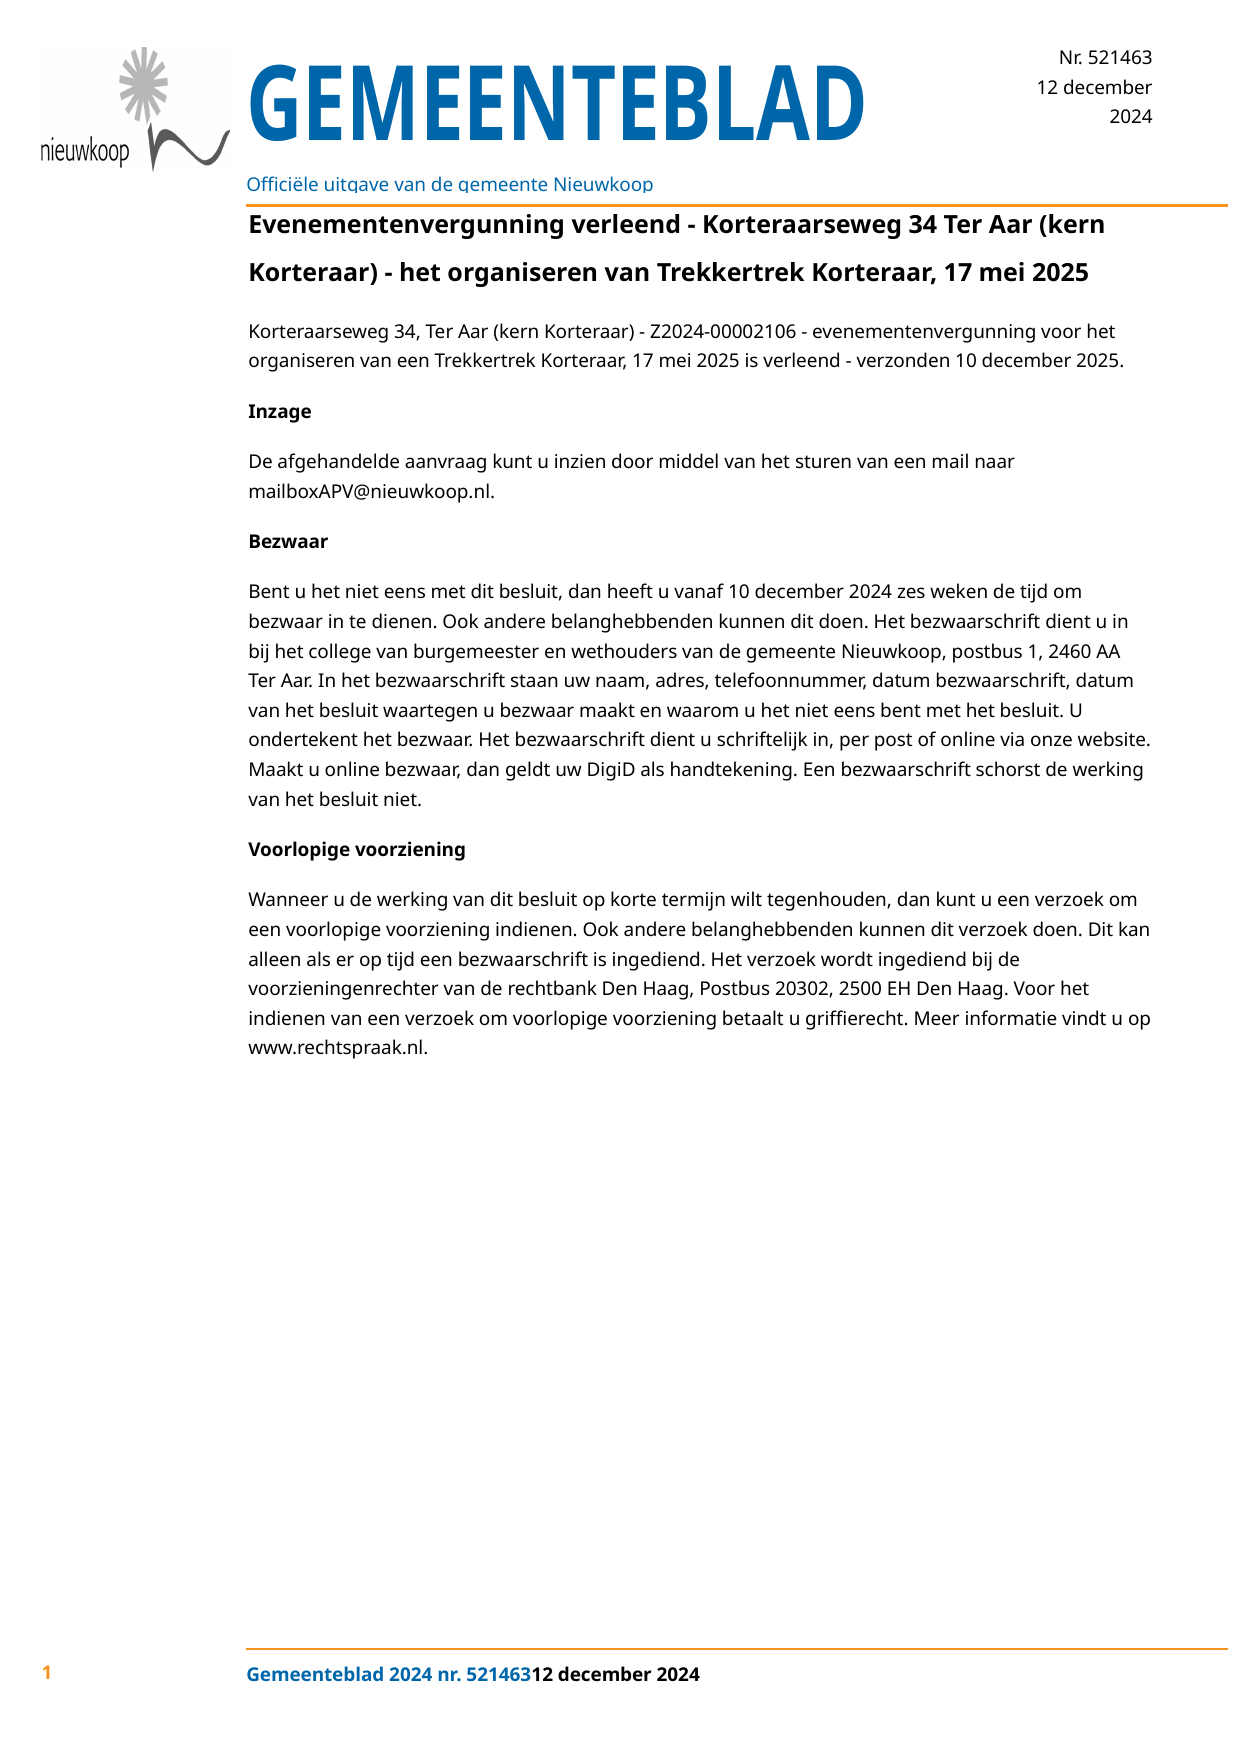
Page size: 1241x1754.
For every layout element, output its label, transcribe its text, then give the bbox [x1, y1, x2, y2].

text Wanneer u de werking van dit besluit op korte termijn wilt tegenhouden, dan kunt u een verzoek om een voorlopige voorziening indienen. Ook andere belanghebbenden kunnen dit verzoek doen. Dit kan alleen als er op tijd een bezwaarschrift is ingediend. Het verzoek wordt ingediend bij de voorzieningenrechter van de rechtbank Den Haag, Postbus 20302, 2500 EH Den Haag. Voor het indienen van een verzoek om voorlopige voorziening betaalt u griffierecht. Meer informatie vindt u op www.rechtspraak.nl. [248, 887, 1152, 1060]
text Bent u het niet eens met dit besluit, dan heeft u vanaf 10 december 2024 zes weken de tijd om bezwaar in te dienen. Ook andere belanghebbenden kunnen dit doen. Het bezwaarschrift dient u in bij het college van burgemeester en wethouders van de gemeente Nieuwkoop, postbus 1, 2460 AA Ter Aar. In het bezwaarschrift staan uw naam, adres, telefoonnummer, datum bezwaarschrift, datum van het besluit waartegen u bezwaar maakt en waarom u het niet eens bent met het besluit. U ondertekent het bezwaar. Het bezwaarschrift dient u schriftelijk in, per post of online via onze website. Maakt u online bezwaar, dan geldt uw DigiD als handtekening. Een bezwaarschrift schorst de werking van het besluit niet. [248, 579, 1152, 812]
text Voorlopige voorziening [248, 836, 1152, 862]
text De afgehandelde aanvraag kunt u inzien door middel van het sturen van een mail naar mailboxAPV@nieuwkoop.nl. [248, 448, 1152, 504]
text Inzage [248, 398, 1152, 424]
text Bezwaar [248, 528, 1152, 554]
picture [41, 47, 231, 172]
text Evenementenvergunning verleend - Korteraarseweg 34 Ter Aar (kern Korteraar) - het organiseren van Trekkertrek Korteraar, 17 mei 2025 [248, 207, 1152, 288]
text Korteraarseweg 34, Ter Aar (kern Korteraar) - Z2024-00002106 - evenementenvergunning voor het organiseren van een Trekkertrek Korteraar, 17 mei 2025 is verleend - verzonden 10 december 2025. [248, 318, 1152, 373]
